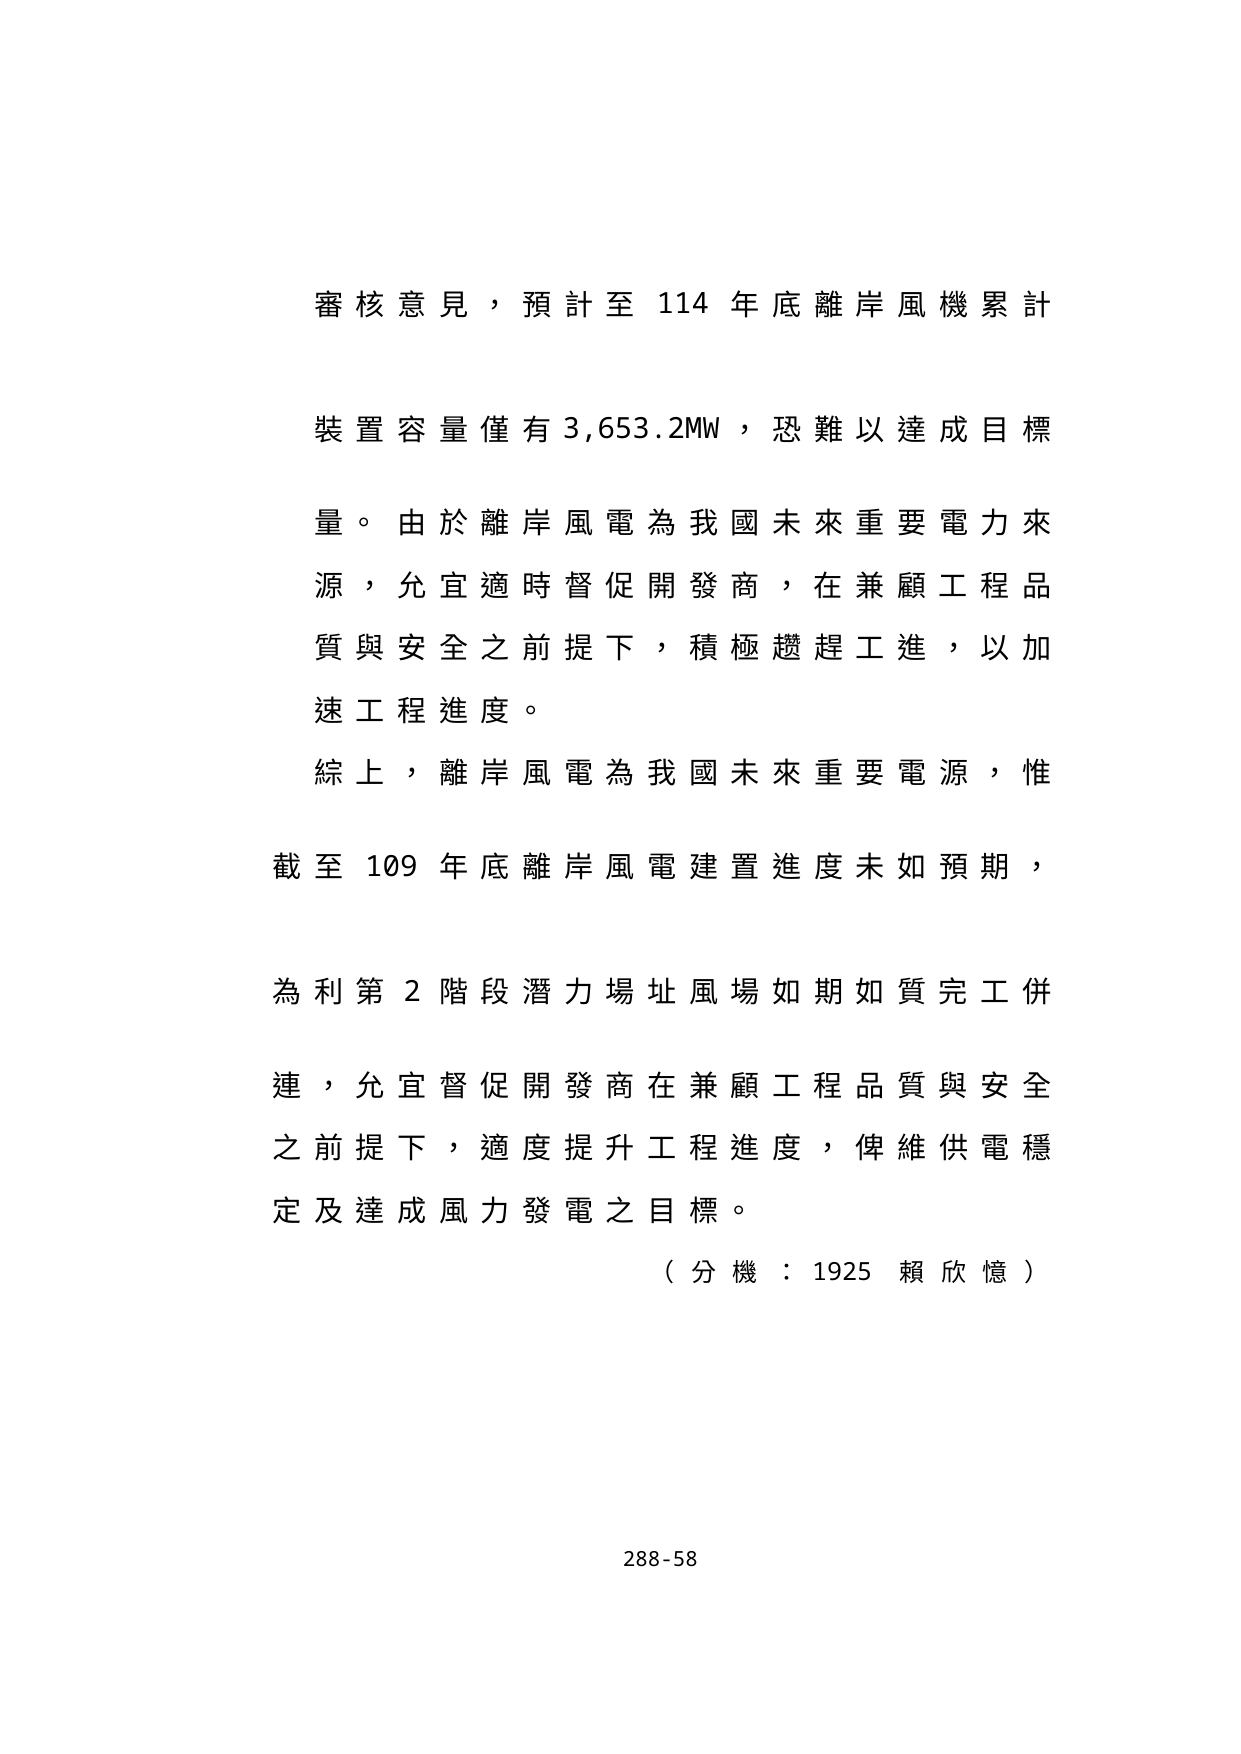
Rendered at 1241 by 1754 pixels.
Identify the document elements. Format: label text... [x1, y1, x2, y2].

text 審核意見，預計至114年底離岸風機累計裝置容量僅有3,653.2MW，恐難以達成目標量。由於離岸風電為我國未來重要電力來源，允宜適時督促開發商，在兼顧工程品質與安全之前提下，積極趱趕工進，以加速工程進度。 [271, 229, 1058, 729]
text （分機：1925 賴欣憶） [183, 1229, 1058, 1292]
text 綜上，離岸風電為我國未來重要電源，惟截至109年底離岸風電建置進度未如預期，為利第2階段潛力場址風場如期如質完工併連，允宜督促開發商在兼顧工程品質與安全之前提下，適度提升工程進度，俾維供電穩定及達成風力發電之目標。 [242, 729, 1058, 1229]
